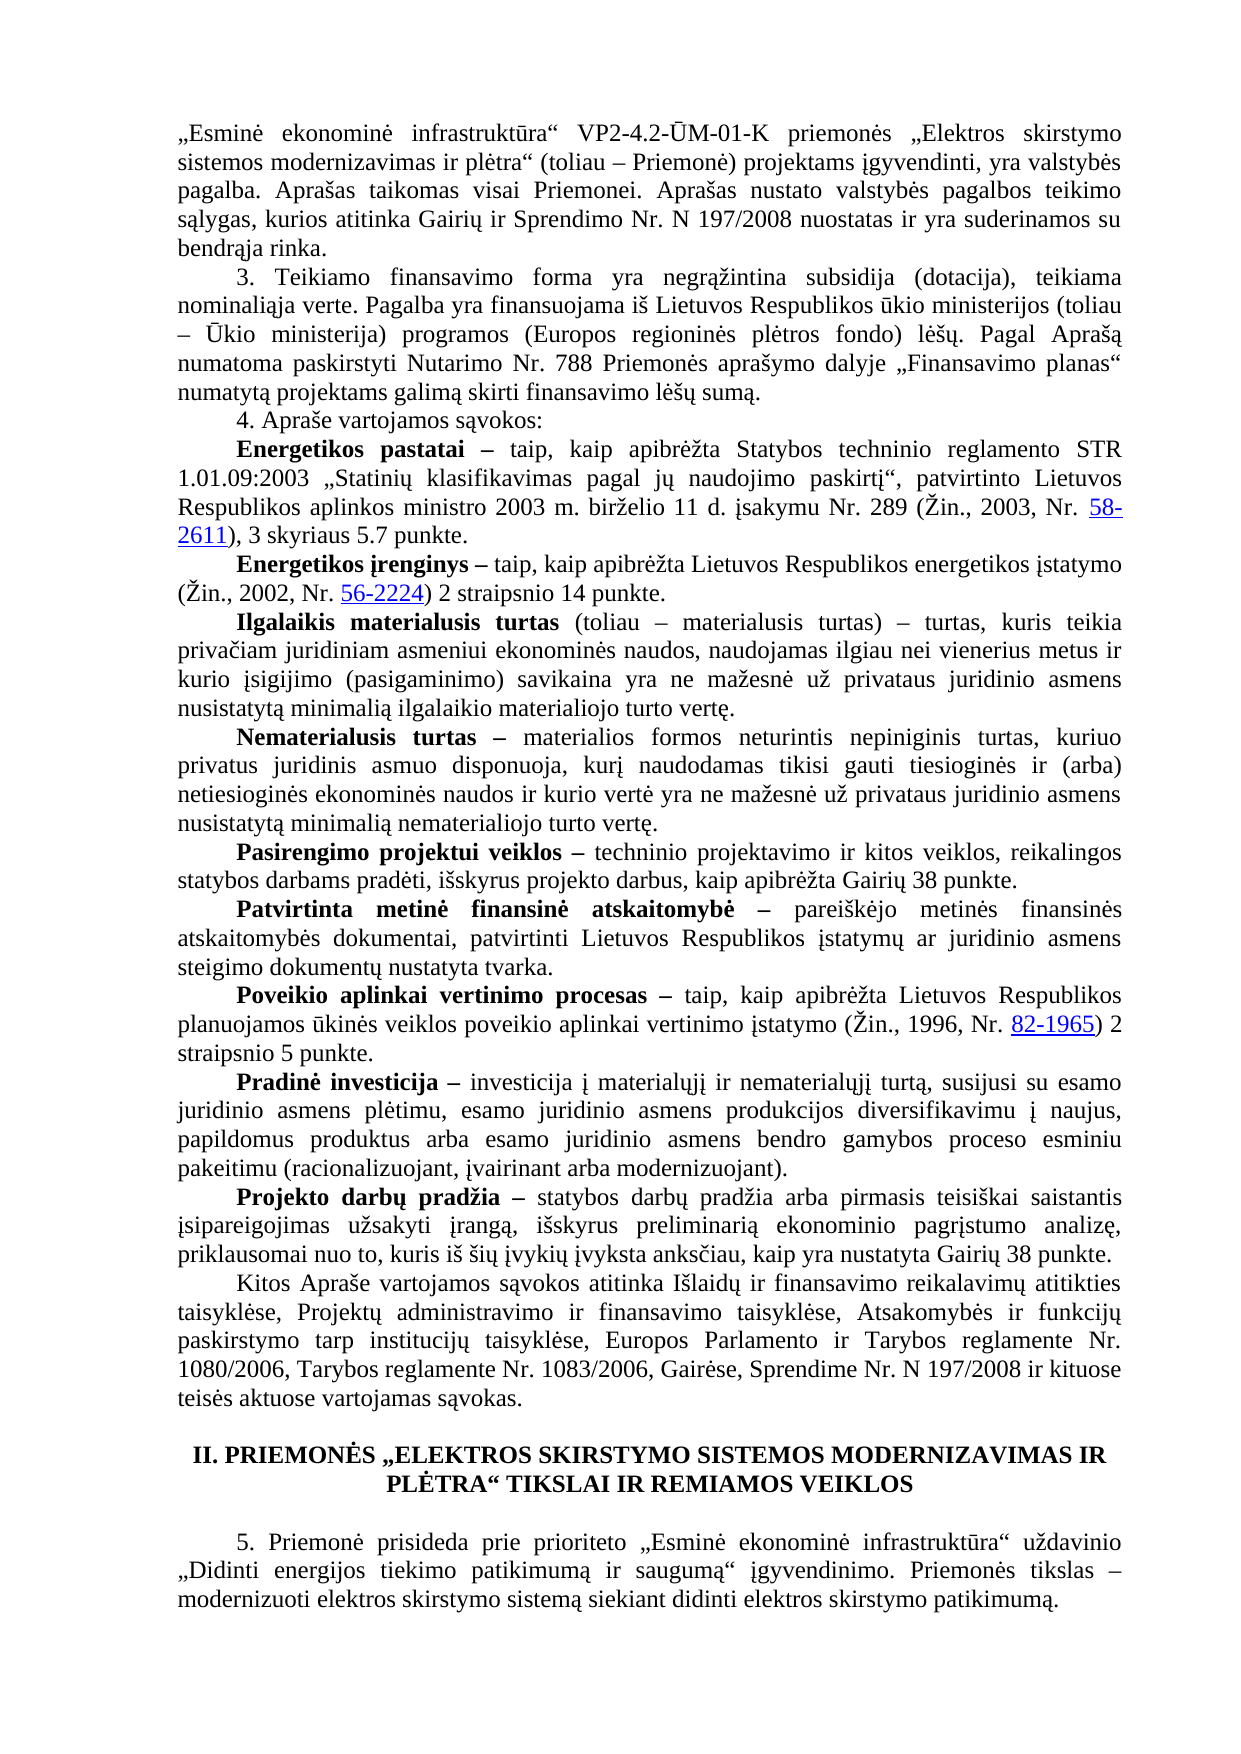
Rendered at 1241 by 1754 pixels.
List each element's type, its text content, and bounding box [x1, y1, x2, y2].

text Ilgalaikis materialusis turtas (toliau – materialusis turtas) – turtas, kuris teikia privačiam juridiniam asmeniui ekonominės naudos, naudojamas ilgiau nei vienerius metus ir kurio įsigijimo (pasigaminimo) savikaina yra ne mažesnė už privataus juridinio asmens nusistatytą minimalią ilgalaikio materialiojo turto vertę. [177, 607, 1122, 722]
text Energetikos pastatai – taip, kaip apibrėžta Statybos techninio reglamento STR 1.01.09:2003 „Statinių klasifikavimas pagal jų naudojimo paskirtį“, patvirtinto Lietuvos Respublikos aplinkos ministro 2003 m. birželio 11 d. įsakymu Nr. 289 (Žin., 2003, Nr. 58-2611), 3 skyriaus 5.7 punkte. [177, 434, 1122, 549]
text Kitos Apraše vartojamos sąvokos atitinka Išlaidų ir finansavimo reikalavimų atitikties taisyklėse, Projektų administravimo ir finansavimo taisyklėse, Atsakomybės ir funkcijų paskirstymo tarp institucijų taisyklėse, Europos Parlamento ir Tarybos reglamente Nr. 1080/2006, Tarybos reglamente Nr. 1083/2006, Gairėse, Sprendime Nr. N 197/2008 ir kituose teisės aktuose vartojamas sąvokas. [177, 1268, 1122, 1412]
text II. PRIEMONĖS „ELEKTROS SKIRSTYMO SISTEMOS MODERNIZAVIMAS IR PLĖTRA“ TIKSLAI IR REMIAMOS VEIKLOS [177, 1441, 1122, 1498]
text Nematerialusis turtas – materialios formos neturintis nepiniginis turtas, kuriuo privatus juridinis asmuo disponuoja, kurį naudodamas tikisi gauti tiesioginės ir (arba) netiesioginės ekonominės naudos ir kurio vertė yra ne mažesnė už privataus juridinio asmens nusistatytą minimalią nematerialiojo turto vertę. [177, 722, 1122, 837]
text Poveikio aplinkai vertinimo procesas – taip, kaip apibrėžta Lietuvos Respublikos planuojamos ūkinės veiklos poveikio aplinkai vertinimo įstatymo (Žin., 1996, Nr. 82-1965) 2 straipsnio 5 punkte. [177, 981, 1122, 1067]
text Patvirtinta metinė finansinė atskaitomybė – pareiškėjo metinės finansinės atskaitomybės dokumentai, patvirtinti Lietuvos Respublikos įstatymų ar juridinio asmens steigimo dokumentų nustatyta tvarka. [177, 894, 1122, 981]
text Pasirengimo projektui veiklos – techninio projektavimo ir kitos veiklos, reikalingos statybos darbams pradėti, išskyrus projekto darbus, kaip apibrėžta Gairių 38 punkte. [177, 837, 1122, 894]
text Pradinė investicija – investicija į materialųjį ir nematerialųjį turtą, susijusi su esamo juridinio asmens plėtimu, esamo juridinio asmens produkcijos diversifikavimu į naujus, papildomus produktus arba esamo juridinio asmens bendro gamybos proceso esminiu pakeitimu (racionalizuojant, įvairinant arba modernizuojant). [177, 1067, 1122, 1182]
text Energetikos įrenginys – taip, kaip apibrėžta Lietuvos Respublikos energetikos įstatymo (Žin., 2002, Nr. 56-2224) 2 straipsnio 14 punkte. [177, 549, 1122, 607]
text „Esminė ekonominė infrastruktūra“ VP2-4.2-ŪM-01-K priemonės „Elektros skirstymo sistemos modernizavimas ir plėtra“ (toliau – Priemonė) projektams įgyvendinti, yra valstybės pagalba. Aprašas taikomas visai Priemonei. Aprašas nustato valstybės pagalbos teikimo sąlygas, kurios atitinka Gairių ir Sprendimo Nr. N 197/2008 nuostatas ir yra suderinamos su bendrąja rinka. [177, 118, 1122, 262]
text Projekto darbų pradžia – statybos darbų pradžia arba pirmasis teisiškai saistantis įsipareigojimas užsakyti įrangą, išskyrus preliminarią ekonominio pagrįstumo analizę, priklausomai nuo to, kuris iš šių įvykių įvyksta anksčiau, kaip yra nustatyta Gairių 38 punkte. [177, 1182, 1122, 1268]
text 3. Teikiamo finansavimo forma yra negrąžintina subsidija (dotacija), teikiama nominaliąja verte. Pagalba yra finansuojama iš Lietuvos Respublikos ūkio ministerijos (toliau – Ūkio ministerija) programos (Europos regioninės plėtros fondo) lėšų. Pagal Aprašą numatoma paskirstyti Nutarimo Nr. 788 Priemonės aprašymo dalyje „Finansavimo planas“ numatytą projektams galimą skirti finansavimo lėšų sumą. [177, 262, 1122, 406]
text 4. Apraše vartojamos sąvokos: [177, 406, 1122, 434]
text 5. Priemonė prisideda prie prioriteto „Esminė ekonominė infrastruktūra“ uždavinio „Didinti energijos tiekimo patikimumą ir saugumą“ įgyvendinimo. Priemonės tikslas – modernizuoti elektros skirstymo sistemą siekiant didinti elektros skirstymo patikimumą. [177, 1527, 1122, 1613]
